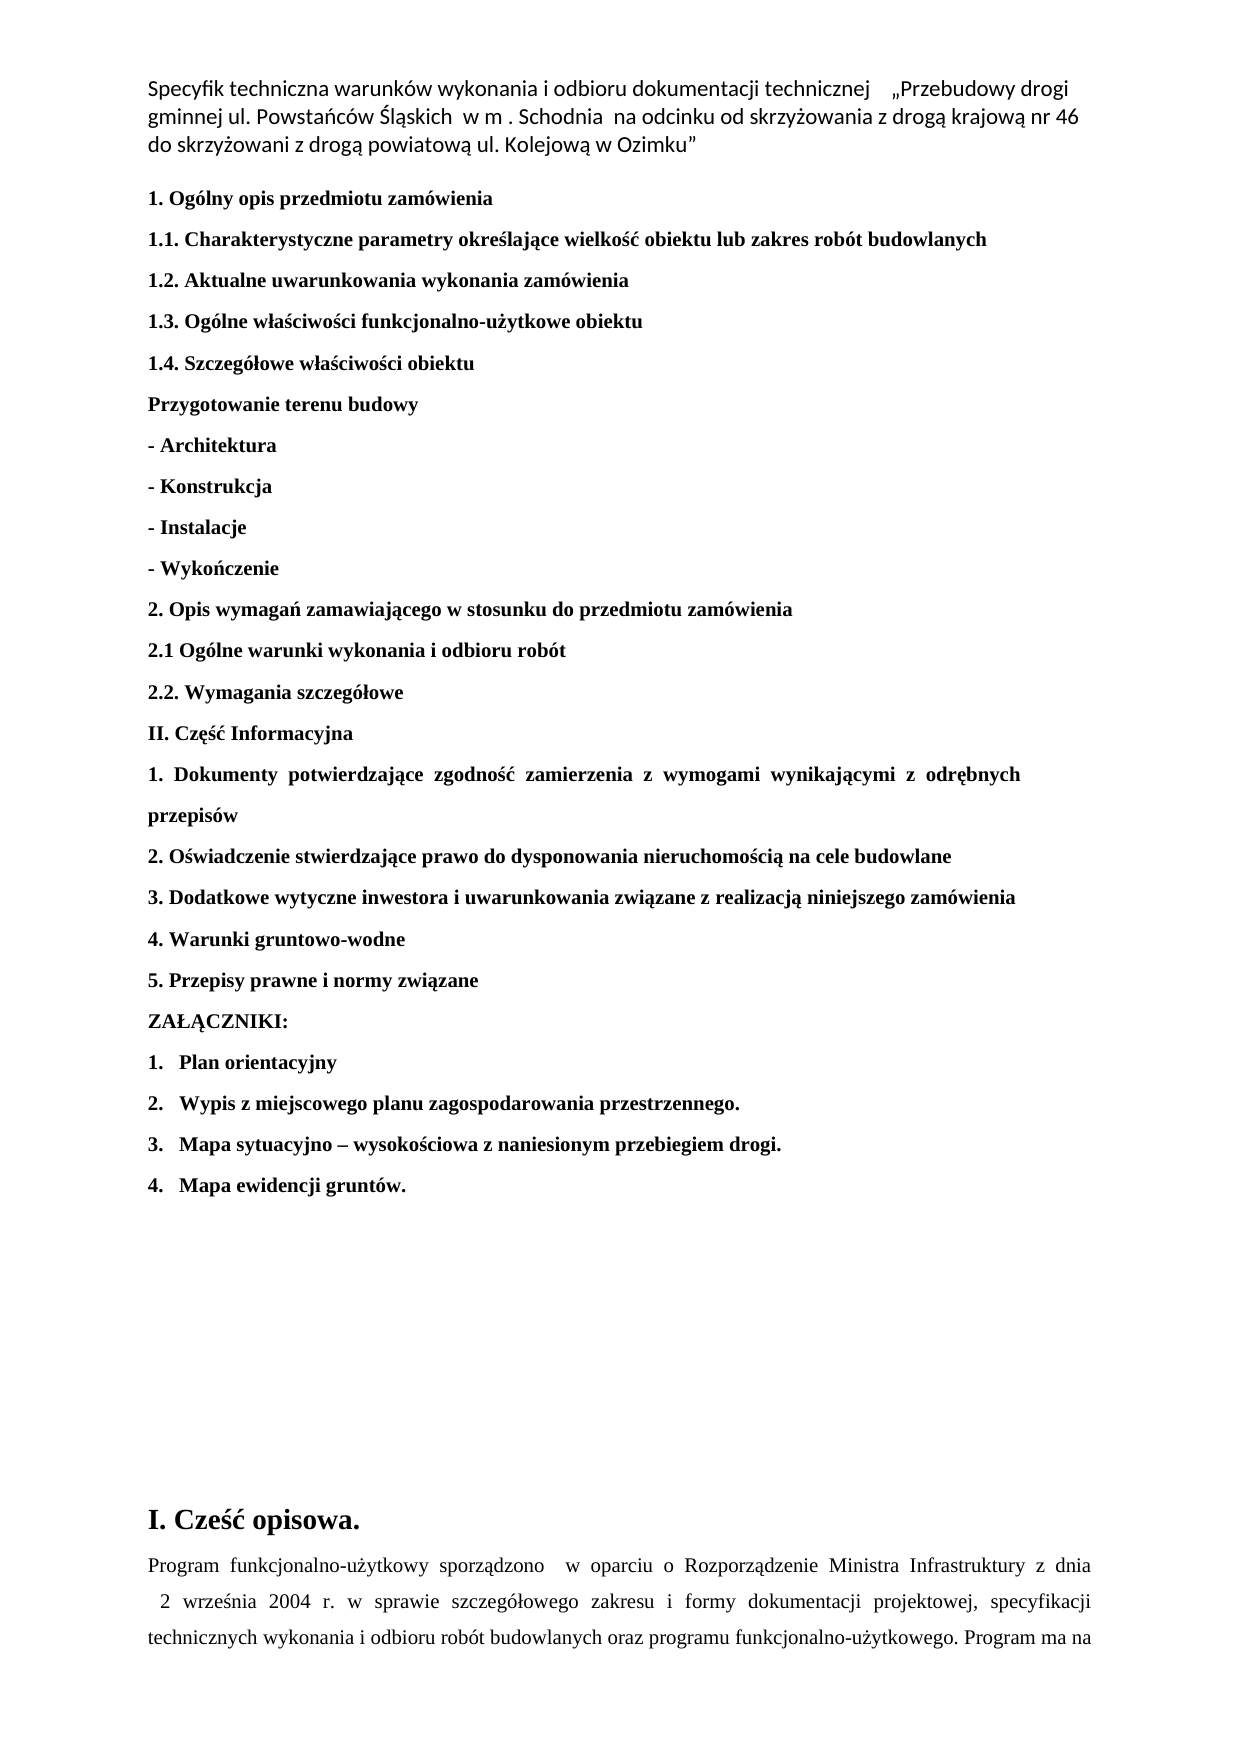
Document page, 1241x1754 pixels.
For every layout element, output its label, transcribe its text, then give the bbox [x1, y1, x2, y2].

text 4. Mapa ewidencji gruntów. [148, 1173, 1093, 1197]
text 1.4. Szczegółowe właściwości obiektu [148, 350, 1093, 374]
text 5. Przepisy prawne i normy związane [148, 968, 1093, 992]
text Program funkcjonalno-użytkowy sporządzono w oparciu o Rozporządzenie Ministra Infrastruktury z dnia 2 września 2004 r. w sprawie szczegółowego zakresu i formy dokumentacji projektowej, specyfikacji technicznych wykonania i odbioru robót budowlanych oraz programu funkcjonalno-użytkowego. Program ma na [148, 1553, 1093, 1649]
text - Wykończenie [148, 556, 1093, 580]
text 4. Warunki gruntowo-wodne [148, 926, 1093, 951]
text 1. Plan orientacyjny [148, 1050, 1093, 1074]
text 2. Oświadczenie stwierdzające prawo do dysponowania nieruchomością na cele budowlane [148, 844, 1093, 868]
text II. Część Informacyjna [148, 721, 1093, 745]
text przepisów [148, 803, 1093, 827]
text - Instalacje [148, 515, 1093, 539]
text 1. Dokumenty potwierdzające zgodność zamierzenia z wymogami wynikającymi z odrębnych [148, 762, 1093, 786]
text 2.1 Ogólne warunki wykonania i odbioru robót [148, 638, 1093, 662]
text 1.3. Ogólne właściwości funkcjonalno-użytkowe obiektu [148, 309, 1093, 333]
text 1.1. Charakterystyczne parametry określające wielkość obiektu lub zakres robót budowlanych [148, 227, 1093, 251]
text I. Cześć opisowa. [148, 1502, 1093, 1536]
text 2. Wypis z miejscowego planu zagospodarowania przestrzennego. [148, 1091, 1093, 1115]
text 1.2. Aktualne uwarunkowania wykonania zamówienia [148, 268, 1093, 292]
text 3. Mapa sytuacyjno – wysokościowa z naniesionym przebiegiem drogi. [148, 1132, 1093, 1156]
text - Konstrukcja [148, 474, 1093, 498]
text - Architektura [148, 433, 1093, 457]
text 1. Ogólny opis przedmiotu zamówienia [148, 186, 1093, 210]
text Przygotowanie terenu budowy [148, 392, 1093, 416]
text 3. Dodatkowe wytyczne inwestora i uwarunkowania związane z realizacją niniejszego zamówienia [148, 885, 1093, 909]
text ZAŁĄCZNIKI: [148, 1009, 1093, 1033]
text 2. Opis wymagań zamawiającego w stosunku do przedmiotu zamówienia [148, 597, 1093, 621]
text 2.2. Wymagania szczegółowe [148, 679, 1093, 704]
